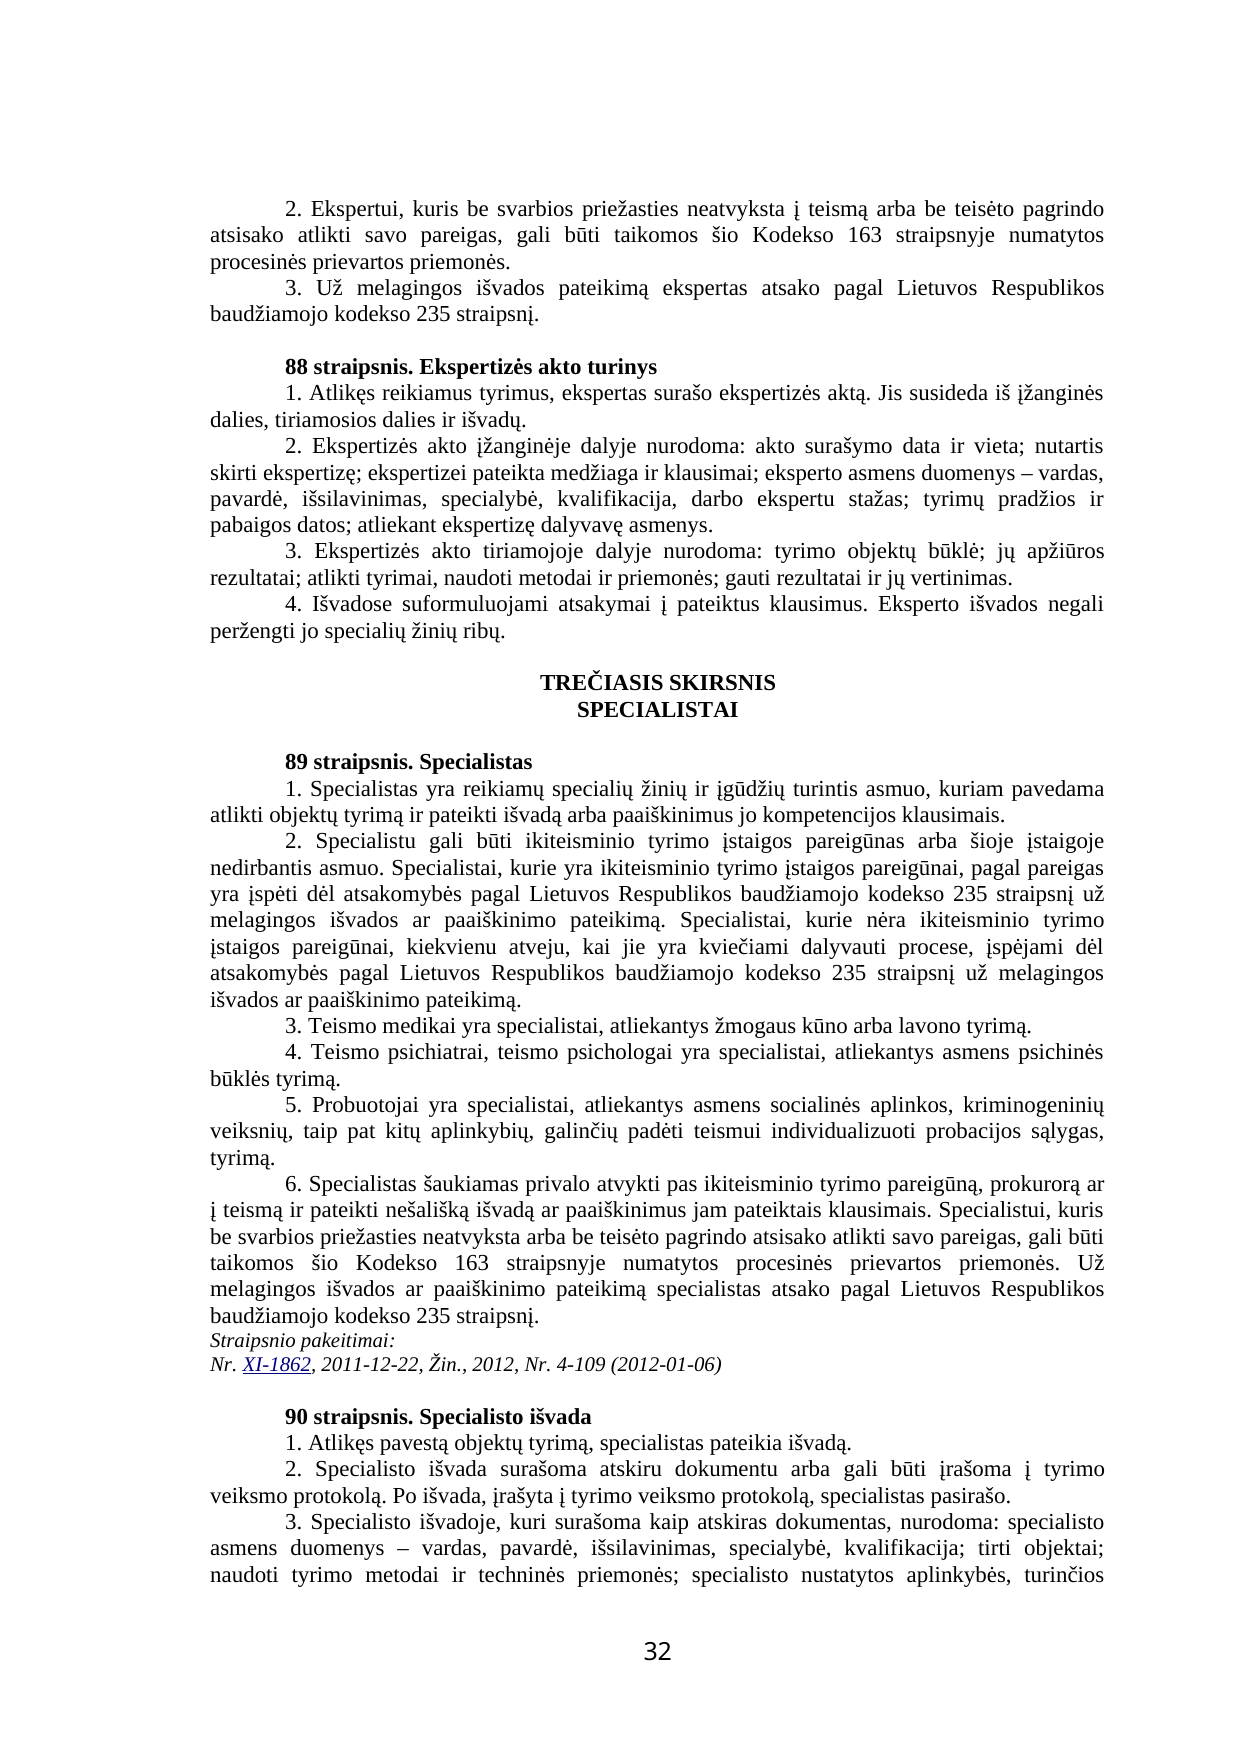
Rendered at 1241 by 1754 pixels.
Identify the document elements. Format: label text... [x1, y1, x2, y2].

text 4. Teismo psichiatrai, teismo psichologai yra specialistai, atliekantys asmens psichinės būklės tyrimą. [210, 1038, 1106, 1091]
text 2. Specialisto išvada surašoma atskiru dokumentu arba gali būti įrašoma į tyrimo veiksmo protokolą. Po išvada, įrašyta į tyrimo veiksmo protokolą, specialistas pasirašo. [210, 1455, 1106, 1508]
text 1. Atlikęs pavestą objektų tyrimą, specialistas pateikia išvadą. [210, 1429, 1106, 1455]
text 6. Specialistas šaukiamas privalo atvykti pas ikiteisminio tyrimo pareigūną, prokurorą ar į teismą ir pateikti nešališką išvadą ar paaiškinimus jam pateiktais klausimais. Specialistui, kuris be svarbios priežasties neatvyksta arba be teisėto pagrindo atsisako atlikti savo pareigas, gali būti taikomos šio Kodekso 163 straipsnyje numatytos procesinės prievartos priemonės. Už melagingos išvados ar paaiškinimo pateikimą specialistas atsako pagal Lietuvos Respublikos baudžiamojo kodekso 235 straipsnį. [210, 1170, 1106, 1328]
text 2. Specialistu gali būti ikiteisminio tyrimo įstaigos pareigūnas arba šioje įstaigoje nedirbantis asmuo. Specialistai, kurie yra ikiteisminio tyrimo įstaigos pareigūnai, pagal pareigas yra įspėti dėl atsakomybės pagal Lietuvos Respublikos baudžiamojo kodekso 235 straipsnį už melagingos išvados ar paaiškinimo pateikimą. Specialistai, kurie nėra ikiteisminio tyrimo įstaigos pareigūnai, kiekvienu atveju, kai jie yra kviečiami dalyvauti procese, įspėjami dėl atsakomybės pagal Lietuvos Respublikos baudžiamojo kodekso 235 straipsnį už melagingos išvados ar paaiškinimo pateikimą. [210, 827, 1106, 1012]
text 90 straipsnis. Specialisto išvada [210, 1403, 1106, 1429]
text 89 straipsnis. Specialistas [210, 748, 1106, 775]
text 88 straipsnis. Ekspertizės akto turinys [210, 353, 1106, 379]
text 3. Ekspertizės akto tiriamojoje dalyje nurodoma: tyrimo objektų būklė; jų apžiūros rezultatai; atlikti tyrimai, naudoti metodai ir priemonės; gauti rezultatai ir jų vertinimas. [210, 538, 1106, 590]
text 5. Probuotojai yra specialistai, atliekantys asmens socialinės aplinkos, kriminogeninių veiksnių, taip pat kitų aplinkybių, galinčių padėti teismui individualizuoti probacijos sąlygas, tyrimą. [210, 1091, 1106, 1170]
text 2. Ekspertui, kuris be svarbios priežasties neatvyksta į teismą arba be teisėto pagrindo atsisako atlikti savo pareigas, gali būti taikomos šio Kodekso 163 straipsnyje numatytos procesinės prievartos priemonės. [210, 195, 1106, 274]
text 2. Ekspertizės akto įžanginėje dalyje nurodoma: akto surašymo data ir vieta; nutartis skirti ekspertizę; ekspertizei pateikta medžiaga ir klausimai; eksperto asmens duomenys – vardas, pavardė, išsilavinimas, specialybė, kvalifikacija, darbo ekspertu stažas; tyrimų pradžios ir pabaigos datos; atliekant ekspertizę dalyvavę asmenys. [210, 432, 1106, 538]
subtitle TREČIASIS SKIRSNIS [210, 669, 1106, 696]
text 3. Specialisto išvadoje, kuri surašoma kaip atskiras dokumentas, nurodoma: specialisto asmens duomenys – vardas, pavardė, išsilavinimas, specialybė, kvalifikacija; tirti objektai; naudoti tyrimo metodai ir techninės priemonės; specialisto nustatytos aplinkybės, turinčios [210, 1508, 1106, 1587]
text Nr. XI-1862, 2011-12-22, Žin., 2012, Nr. 4-109 (2012-01-06) [210, 1352, 1106, 1376]
text 1. Specialistas yra reikiamų specialių žinių ir įgūdžių turintis asmuo, kuriam pavedama atlikti objektų tyrimą ir pateikti išvadą arba paaiškinimus jo kompetencijos klausimais. [210, 775, 1106, 827]
text 4. Išvadose suformuluojami atsakymai į pateiktus klausimus. Eksperto išvados negali peržengti jo specialių žinių ribų. [210, 590, 1106, 643]
text 3. Už melagingos išvados pateikimą ekspertas atsako pagal Lietuvos Respublikos baudžiamojo kodekso 235 straipsnį. [210, 274, 1106, 327]
text SPECIALIStai [210, 696, 1106, 722]
text Straipsnio pakeitimai: [210, 1328, 1106, 1352]
text 3. Teismo medikai yra specialistai, atliekantys žmogaus kūno arba lavono tyrimą. [210, 1012, 1106, 1038]
text 1. Atlikęs reikiamus tyrimus, ekspertas surašo ekspertizės aktą. Jis susideda iš įžanginės dalies, tiriamosios dalies ir išvadų. [210, 379, 1106, 432]
